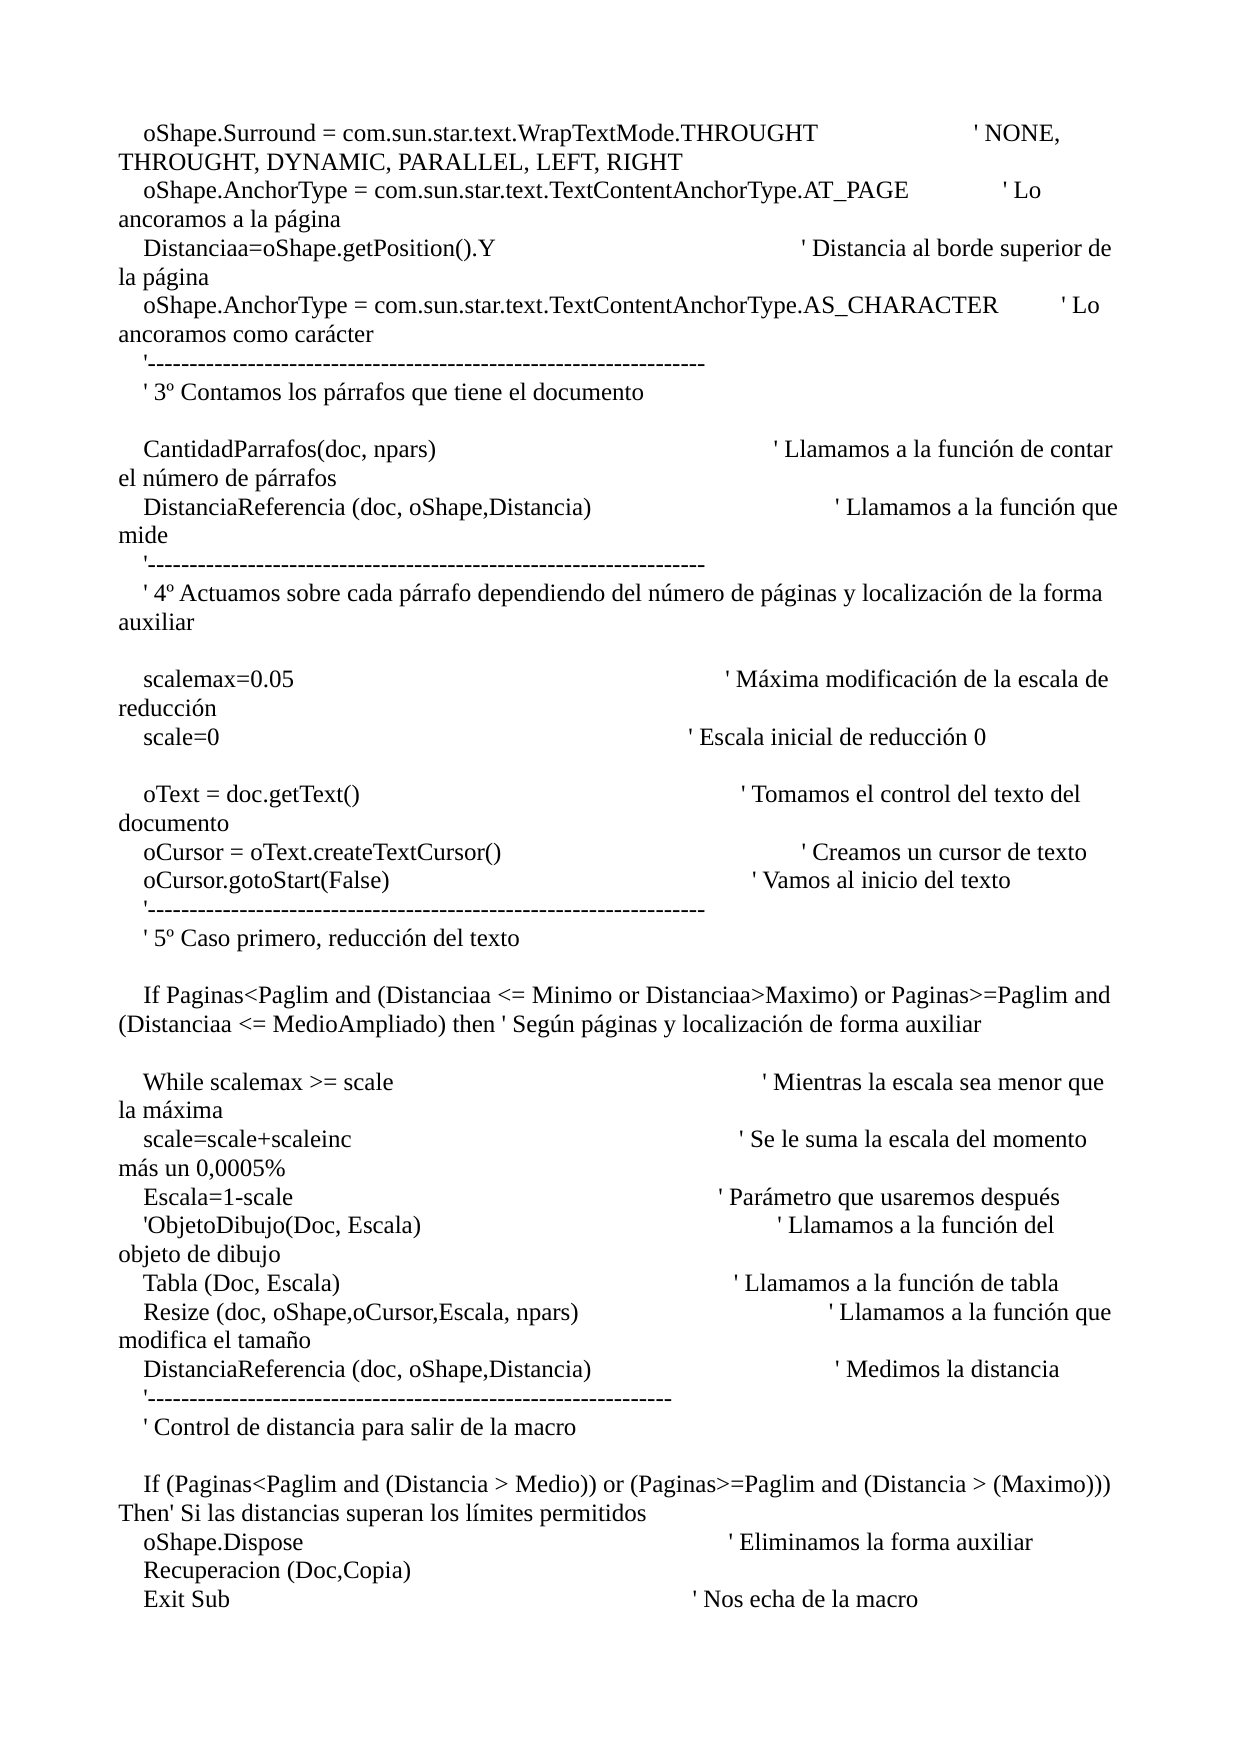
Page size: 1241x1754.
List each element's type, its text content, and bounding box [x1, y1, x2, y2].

text scalemax=0.05 ' Máxima modificación de la escala de reducción [118, 664, 1122, 722]
text oText = doc.getText() ' Tomamos el control del texto del documento [118, 779, 1122, 837]
text CantidadParrafos(doc, npars) ' Llamamos a la función de contar el número de párrafos [118, 434, 1122, 492]
text Exit Sub ' Nos echa de la macro [118, 1584, 1122, 1613]
text oShape.Dispose ' Eliminamos la forma auxiliar [118, 1527, 1122, 1556]
text While scalemax >= scale ' Mientras la escala sea menor que la máxima [118, 1067, 1122, 1124]
text If Paginas<Paglim and (Distanciaa <= Minimo or Distanciaa>Maximo) or Paginas>=Paglim and (Distanciaa <= MedioAmpliado) then ' Según páginas y localización de forma auxiliar [118, 981, 1122, 1038]
text DistanciaReferencia (doc, oShape,Distancia) ' Llamamos a la función que mide [118, 492, 1122, 549]
text oShape.AnchorType = com.sun.star.text.TextContentAnchorType.AT_PAGE ' Lo ancoramos a la página [118, 176, 1122, 233]
text ' Control de distancia para salir de la macro [118, 1412, 1122, 1441]
text DistanciaReferencia (doc, oShape,Distancia) ' Medimos la distancia [118, 1354, 1122, 1383]
text ' 5º Caso primero, reducción del texto [118, 923, 1122, 952]
text Resize (doc, oShape,oCursor,Escala, npars) ' Llamamos a la función que modifica el tamaño [118, 1297, 1122, 1354]
text ' 4º Actuamos sobre cada párrafo dependiendo del número de páginas y localización de la forma auxiliar [118, 578, 1122, 636]
text ' 3º Contamos los párrafos que tiene el documento [118, 377, 1122, 406]
text scale=scale+scaleinc ' Se le suma la escala del momento más un 0,0005% [118, 1124, 1122, 1182]
text scale=0 ' Escala inicial de reducción 0 [118, 722, 1122, 751]
text oShape.AnchorType = com.sun.star.text.TextContentAnchorType.AS_CHARACTER ' Lo ancoramos como carácter [118, 291, 1122, 348]
text Escala=1-scale ' Parámetro que usaremos después [118, 1182, 1122, 1211]
text '--------------------------------------------------------------- [118, 1383, 1122, 1412]
text Recuperacion (Doc,Copia) [118, 1556, 1122, 1584]
text If (Paginas<Paglim and (Distancia > Medio)) or (Paginas>=Paglim and (Distancia > (Maximo))) Then' Si las distancias superan los límites permitidos [118, 1469, 1122, 1527]
text oShape.Surround = com.sun.star.text.WrapTextMode.THROUGHT ' NONE, THROUGHT, DYNAMIC, PARALLEL, LEFT, RIGHT [118, 118, 1122, 176]
text oCursor.gotoStart(False) ' Vamos al inicio del texto [118, 866, 1122, 894]
text Tabla (Doc, Escala) ' Llamamos a la función de tabla [118, 1268, 1122, 1297]
text oCursor = oText.createTextCursor() ' Creamos un cursor de texto [118, 837, 1122, 866]
text '------------------------------------------------------------------- [118, 549, 1122, 578]
text '------------------------------------------------------------------- [118, 348, 1122, 377]
text Distanciaa=oShape.getPosition().Y ' Distancia al borde superior de la página [118, 233, 1122, 291]
text '------------------------------------------------------------------- [118, 894, 1122, 923]
text 'ObjetoDibujo(Doc, Escala) ' Llamamos a la función del objeto de dibujo [118, 1211, 1122, 1268]
